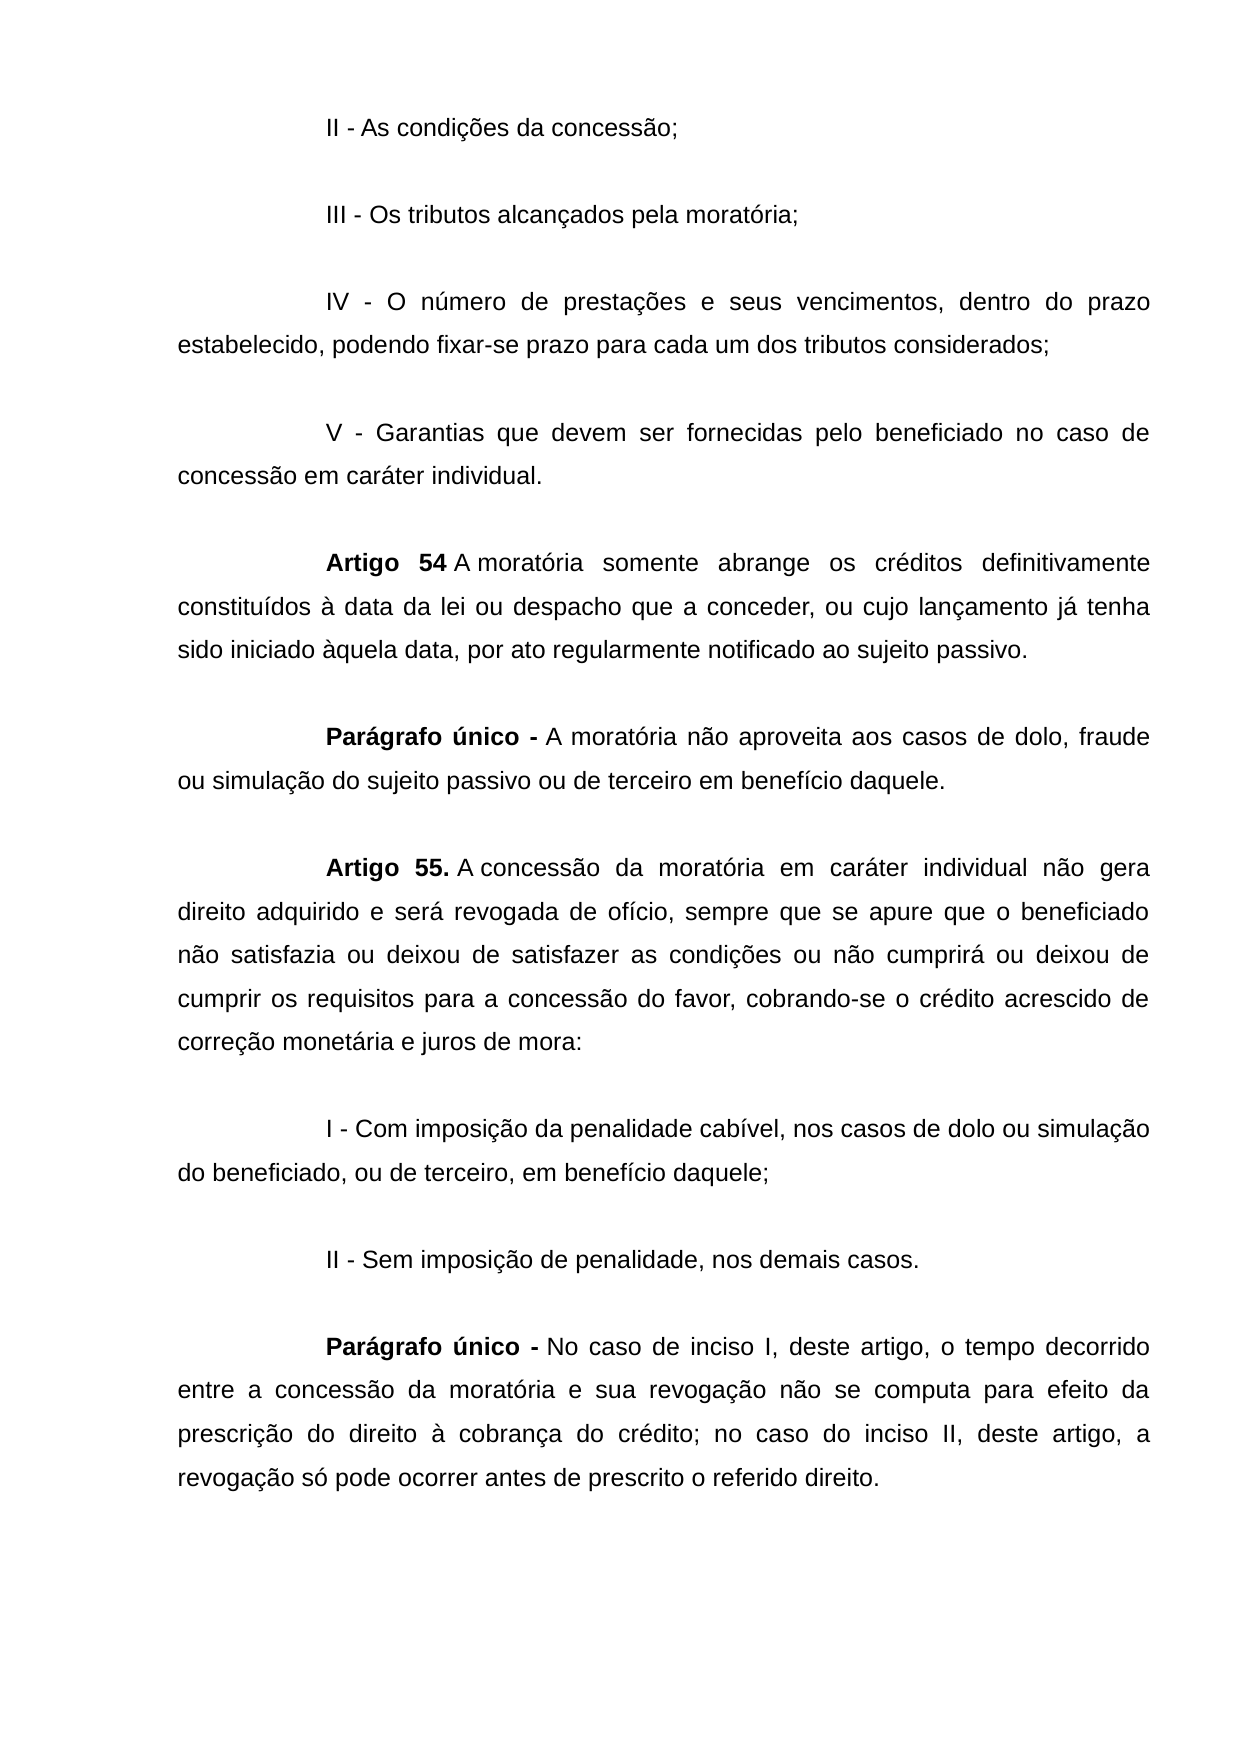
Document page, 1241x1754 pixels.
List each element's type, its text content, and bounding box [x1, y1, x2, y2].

text II - Sem imposição de penalidade, nos demais casos. [177, 1245, 1152, 1274]
text I - Com imposição da penalidade cabível, nos casos de dolo ou simulação do beneficiado, ou de terceiro, em benefício daquele; [177, 1114, 1152, 1187]
text Parágrafo único - A moratória não aproveita aos casos de dolo, fraude ou simulação do sujeito passivo ou de terceiro em benefício daquele. [177, 722, 1152, 795]
text IV - O número de prestações e seus vencimentos, dentro do prazo estabelecido, podendo fixar-se prazo para cada um dos tributos considerados; [177, 287, 1152, 359]
text V - Garantias que devem ser fornecidas pelo beneficiado no caso de concessão em caráter individual. [177, 417, 1152, 490]
text Artigo 55. A concessão da moratória em caráter individual não gera direito adquirido e será revogada de ofício, sempre que se apure que o beneficiado não satisfazia ou deixou de satisfazer as condições ou não cumprirá ou deixou de cumprir os requisitos para a concessão do favor, cobrando-se o crédito acrescido de correção monetária e juros de mora: [177, 853, 1152, 1056]
text III - Os tributos alcançados pela moratória; [177, 200, 1152, 229]
text Parágrafo único - No caso de inciso I, deste artigo, o tempo decorrido entre a concessão da moratória e sua revogação não se computa para efeito da prescrição do direito à cobrança do crédito; no caso do inciso II, deste artigo, a revogação só pode ocorrer antes de prescrito o referido direito. [177, 1332, 1152, 1491]
text Artigo 54 A moratória somente abrange os créditos definitivamente constituídos à data da lei ou despacho que a conceder, ou cujo lançamento já tenha sido iniciado àquela data, por ato regularmente notificado ao sujeito passivo. [177, 548, 1152, 664]
text II - As condições da concessão; [177, 113, 1152, 142]
